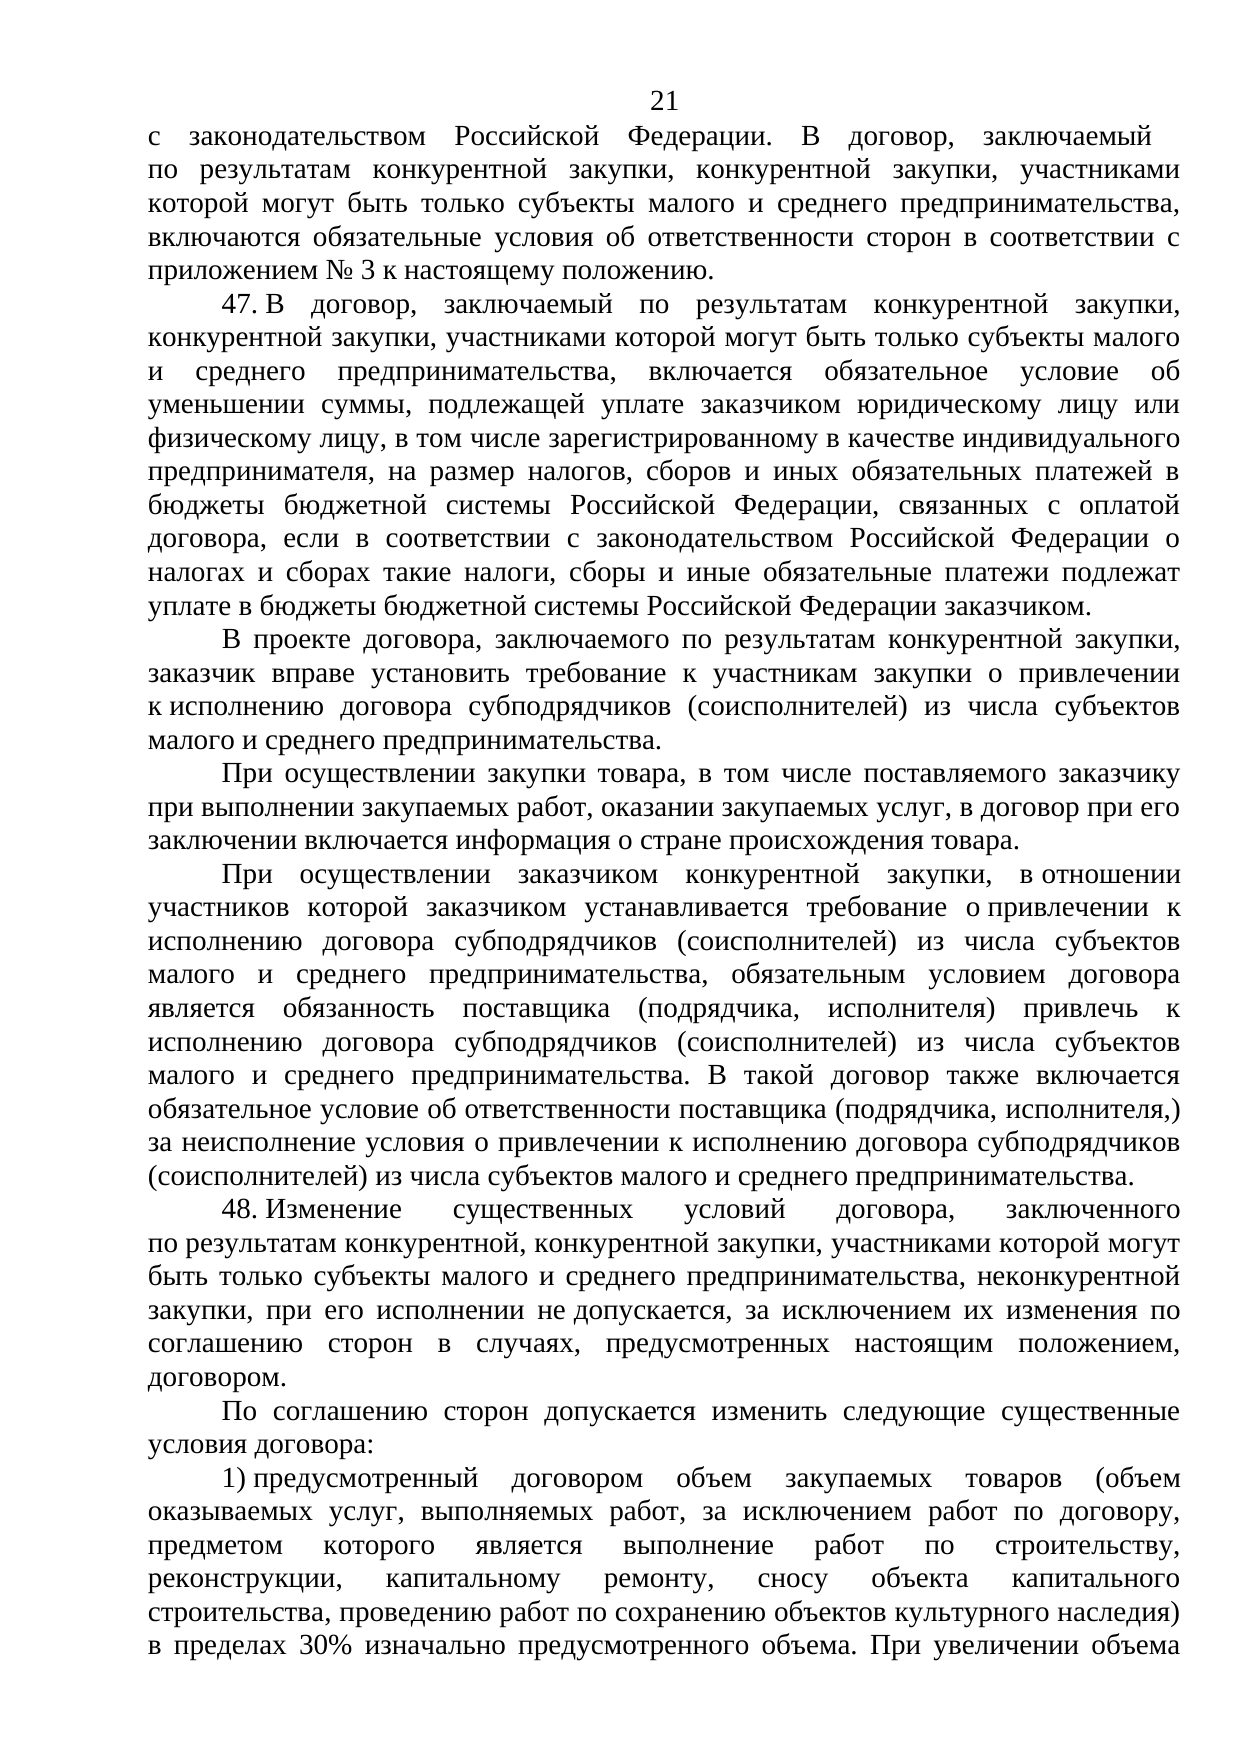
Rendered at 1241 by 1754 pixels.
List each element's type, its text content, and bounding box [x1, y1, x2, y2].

text В проекте договора, заключаемого по результатам конкурентной закупки, заказчик вправе установить требование к участникам закупки о привлечении к исполнению договора субподрядчиков (соисполнителей) из числа субъектов малого и среднего предпринимательства. [148, 621, 1181, 755]
text с законодательством Российской Федерации. В договор, заключаемый по результатам конкурентной закупки, конкурентной закупки, участниками которой могут быть только субъекты малого и среднего предпринимательства, включаются обязательные условия об ответственности сторон в соответствии с приложением № 3 к настоящему положению. [148, 118, 1181, 286]
text При осуществлении закупки товара, в том числе поставляемого заказчику при выполнении закупаемых работ, оказании закупаемых услуг, в договор при его заключении включается информация о стране происхождения товара. [148, 755, 1181, 856]
text По соглашению сторон допускается изменить следующие существенные условия договора: [148, 1393, 1181, 1460]
text При осуществлении заказчиком конкурентной закупки, в отношении участников которой заказчиком устанавливается требование о привлечении к исполнению договора субподрядчиков (соисполнителей) из числа субъектов малого и среднего предпринимательства, обязательным условием договора является обязанность поставщика (подрядчика, исполнителя) привлечь к исполнению договора субподрядчиков (соисполнителей) из числа субъектов малого и среднего предпринимательства. В такой договор также включается обязательное условие об ответственности поставщика (подрядчика, исполнителя,) за неисполнение условия о привлечении к исполнению договора субподрядчиков (соисполнителей) из числа субъектов малого и среднего предпринимательства. [148, 856, 1181, 1191]
text 47. В договор, заключаемый по результатам конкурентной закупки, конкурентной закупки, участниками которой могут быть только субъекты малого и среднего предпринимательства, включается обязательное условие об уменьшении суммы, подлежащей уплате заказчиком юридическому лицу или физическому лицу, в том числе зарегистрированному в качестве индивидуального предпринимателя, на размер налогов, сборов и иных обязательных платежей в бюджеты бюджетной системы Российской Федерации, связанных с оплатой договора, если в соответствии с законодательством Российской Федерации о налогах и сборах такие налоги, сборы и иные обязательные платежи подлежат уплате в бюджеты бюджетной системы Российской Федерации заказчиком. [148, 286, 1181, 621]
text 48. Изменение существенных условий договора, заключенного по результатам конкурентной, конкурентной закупки, участниками которой могут быть только субъекты малого и среднего предпринимательства, неконкурентной закупки, при его исполнении не допускается, за исключением их изменения по соглашению сторон в случаях, предусмотренных настоящим положением, договором. [148, 1191, 1181, 1393]
text 1) предусмотренный договором объем закупаемых товаров (объем оказываемых услуг, выполняемых работ, за исключением работ по договору, предметом которого является выполнение работ по строительству, реконструкции, капитальному ремонту, сносу объекта капитального строительства, проведению работ по сохранению объектов культурного наследия) в пределах 30% изначально предусмотренного объема. При увеличении объема [148, 1460, 1181, 1661]
